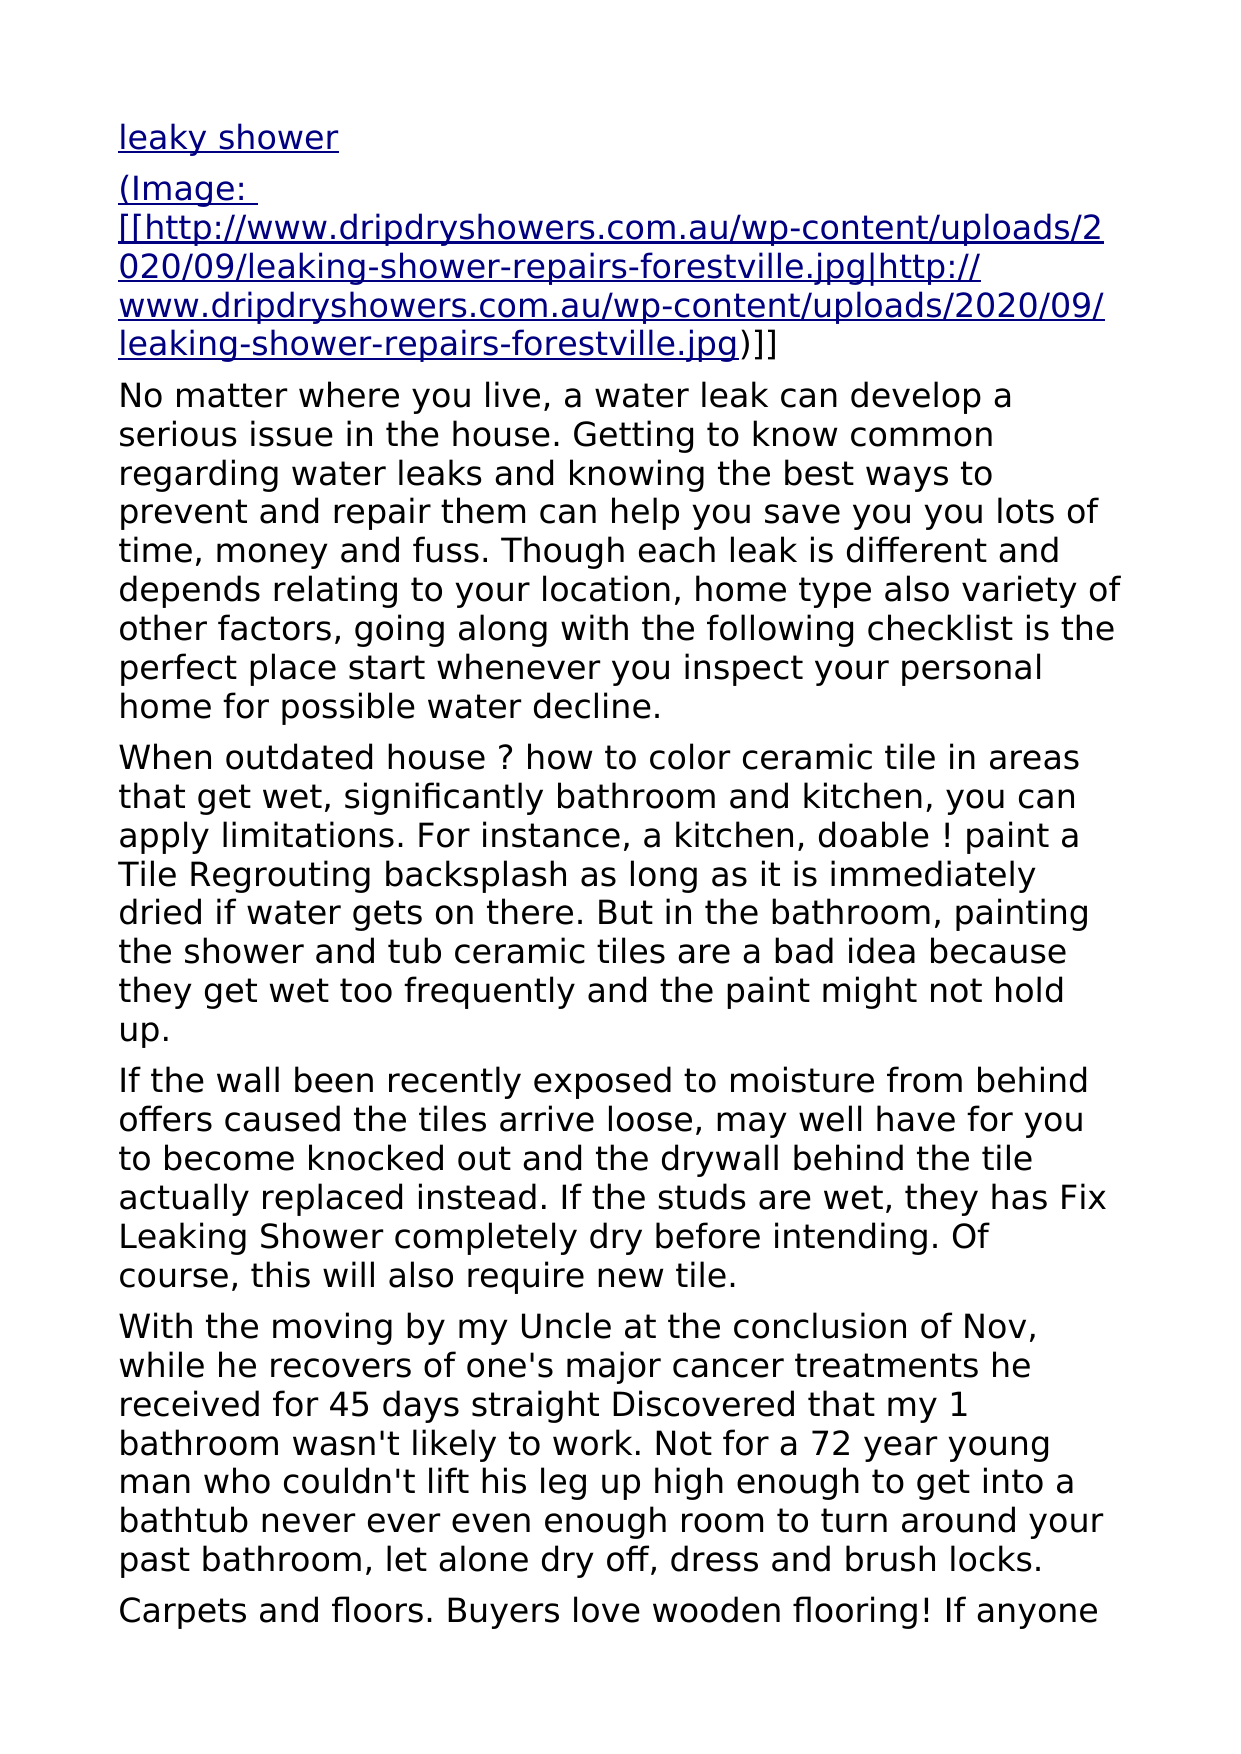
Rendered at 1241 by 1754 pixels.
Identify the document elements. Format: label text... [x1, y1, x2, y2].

text If the wall been recently exposed to moisture from behind offers caused the tiles arrive loose, may well have for you to become knocked out and the drywall behind the tile actually replaced instead. If the studs are wet, they has Fix Leaking Shower completely dry before intending. Of course, this will also require new tile. [118, 1062, 1122, 1295]
text leaky shower [118, 118, 1122, 157]
text No matter where you live, a water leak can develop a serious issue in the house. Getting to know common regarding water leaks and knowing the best ways to prevent and repair them can help you save you you lots of time, money and fuss. Though each leak is different and depends relating to your location, home type also variety of other factors, going along with the following checklist is the perfect place start whenever you inspect your personal home for possible water decline. [118, 376, 1122, 726]
text Carpets and floors. Buyers love wooden flooring! If anyone [118, 1592, 1122, 1631]
text (Image: [[http://www.dripdryshowers.com.au/wp-content/uploads/2020/09/leaking-shower-repairs-forestville.jpg|http://www.dripdryshowers.com.au/wp-content/uploads/2020/09/leaking-shower-repairs-forestville.jpg)]] [118, 169, 1122, 364]
text With the moving by my Uncle at the conclusion of Nov, while he recovers of one's major cancer treatments he received for 45 days straight Discovered that my 1 bathroom wasn't likely to work. Not for a 72 year young man who couldn't lift his leg up high enough to get into a bathtub never ever even enough room to turn around your past bathroom, let alone dry off, dress and brush locks. [118, 1307, 1122, 1579]
text When outdated house ? how to color ceramic tile in areas that get wet, significantly bathroom and kitchen, you can apply limitations. For instance, a kitchen, doable ! paint a Tile Regrouting backsplash as long as it is immediately dried if water gets on there. But in the bathroom, painting the shower and tub ceramic tiles are a bad idea because they get wet too frequently and the paint might not hold up. [118, 738, 1122, 1049]
